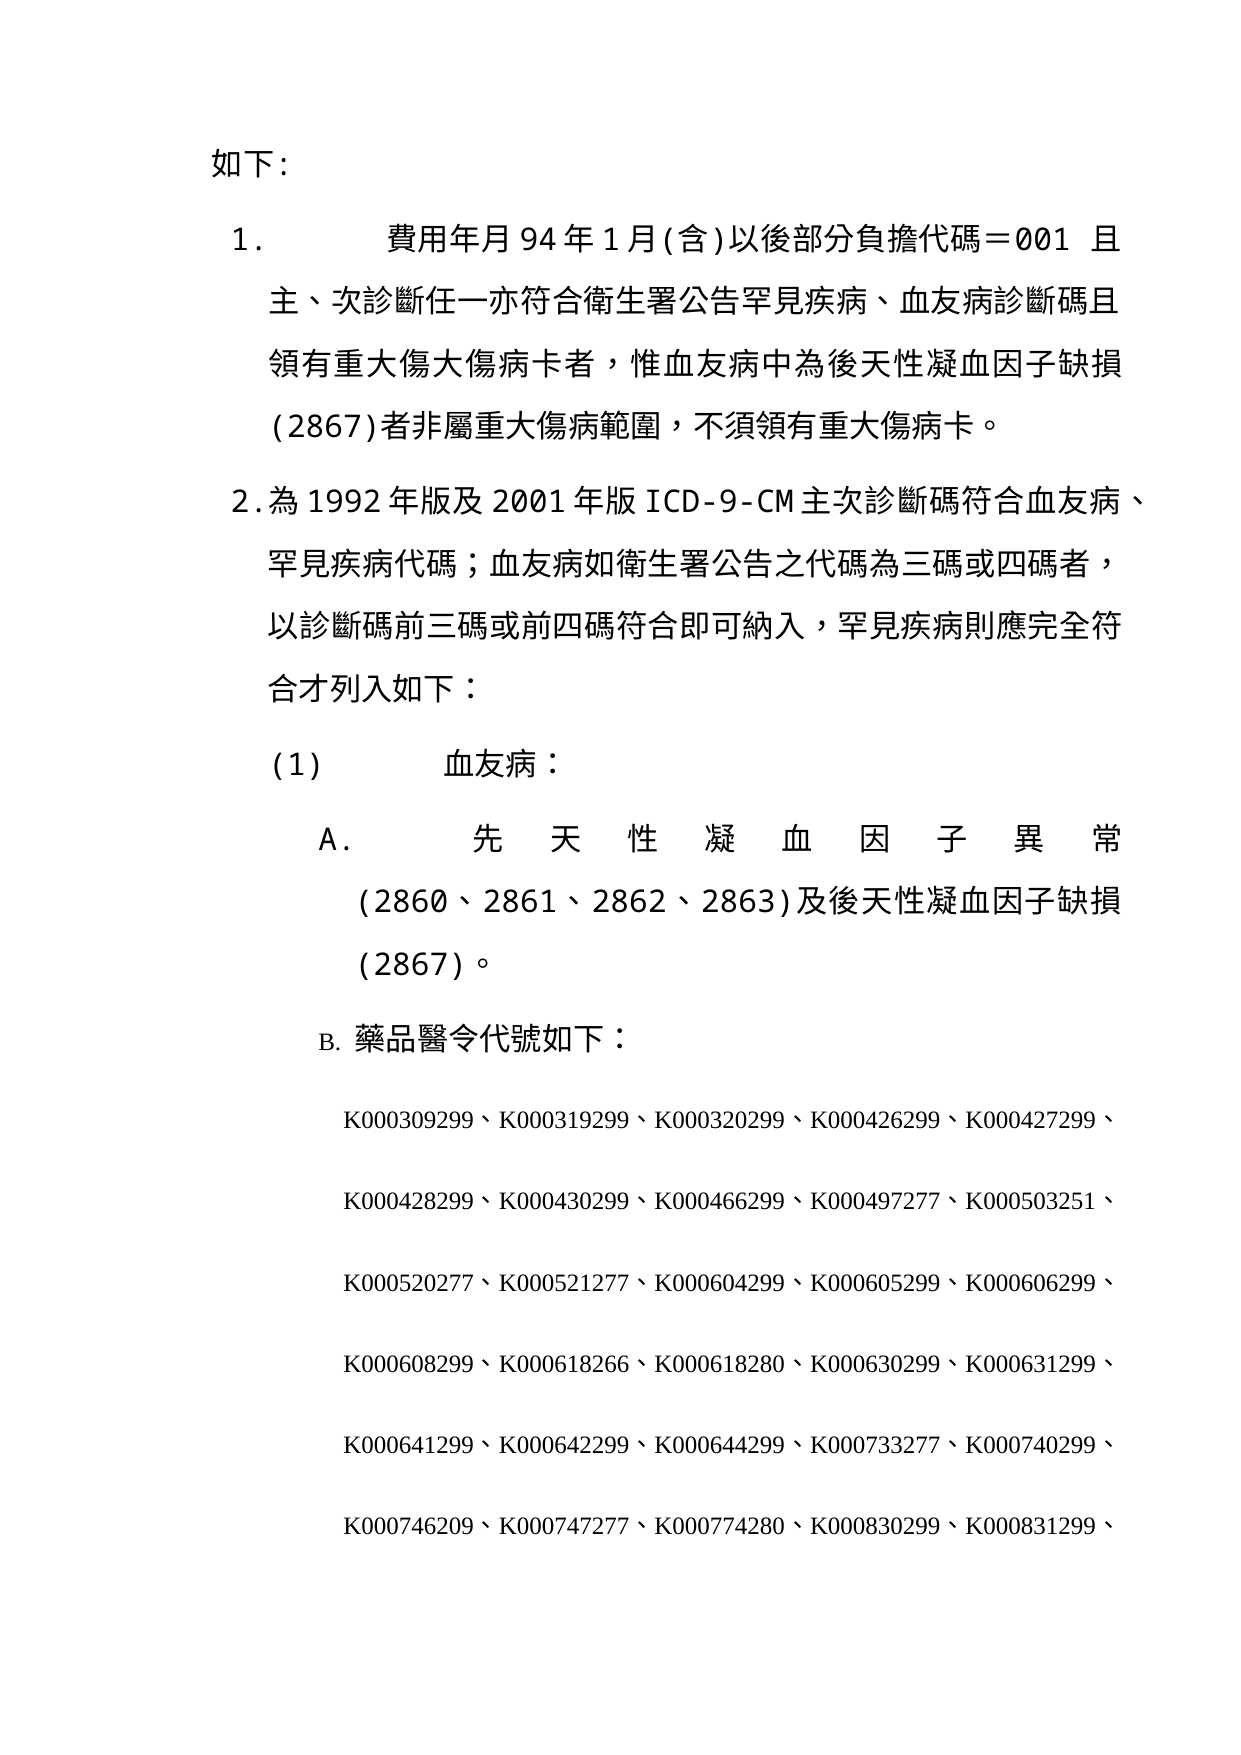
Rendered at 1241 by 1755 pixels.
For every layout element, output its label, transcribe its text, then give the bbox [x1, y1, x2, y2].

text K000428299、K000430299、K000466299、K000497277、K000503251、 [343, 1157, 1122, 1220]
list 血友病： [268, 720, 1122, 782]
text K000746209、K000747277、K000774280、K000830299、K000831299、 [343, 1482, 1122, 1545]
text K000641299、K000642299、K000644299、K000733277、K000740299、 [343, 1401, 1122, 1463]
text 如下: [212, 120, 1122, 182]
list 先天性凝血因子異常(2860、2861、2862、2863)及後天性凝血因子缺損(2867)。 [318, 795, 1122, 982]
list 為1992年版及2001年版ICD-9-CM主次診斷碼符合血友病、罕見疾病代碼；血友病如衛生署公告之代碼為三碼或四碼者，以診斷碼前三碼或前四碼符合即可納入，罕見疾病則應完全符合才列入如下： [230, 457, 1122, 707]
list 費用年月94年1月(含)以後部分負擔代碼＝001 且主、次診斷任一亦符合衛生署公告罕見疾病、血友病診斷碼且領有重大傷大傷病卡者，惟血友病中為後天性凝血因子缺損(2867)者非屬重大傷病範圍，不須領有重大傷病卡。 [230, 195, 1122, 445]
list 藥品醫令代號如下： [318, 995, 1122, 1057]
text K000608299、K000618266、K000618280、K000630299、K000631299、 [343, 1320, 1122, 1382]
text K000309299、K000319299、K000320299、K000426299、K000427299、 [343, 1076, 1122, 1138]
text K000520277、K000521277、K000604299、K000605299、K000606299、 [343, 1238, 1122, 1301]
